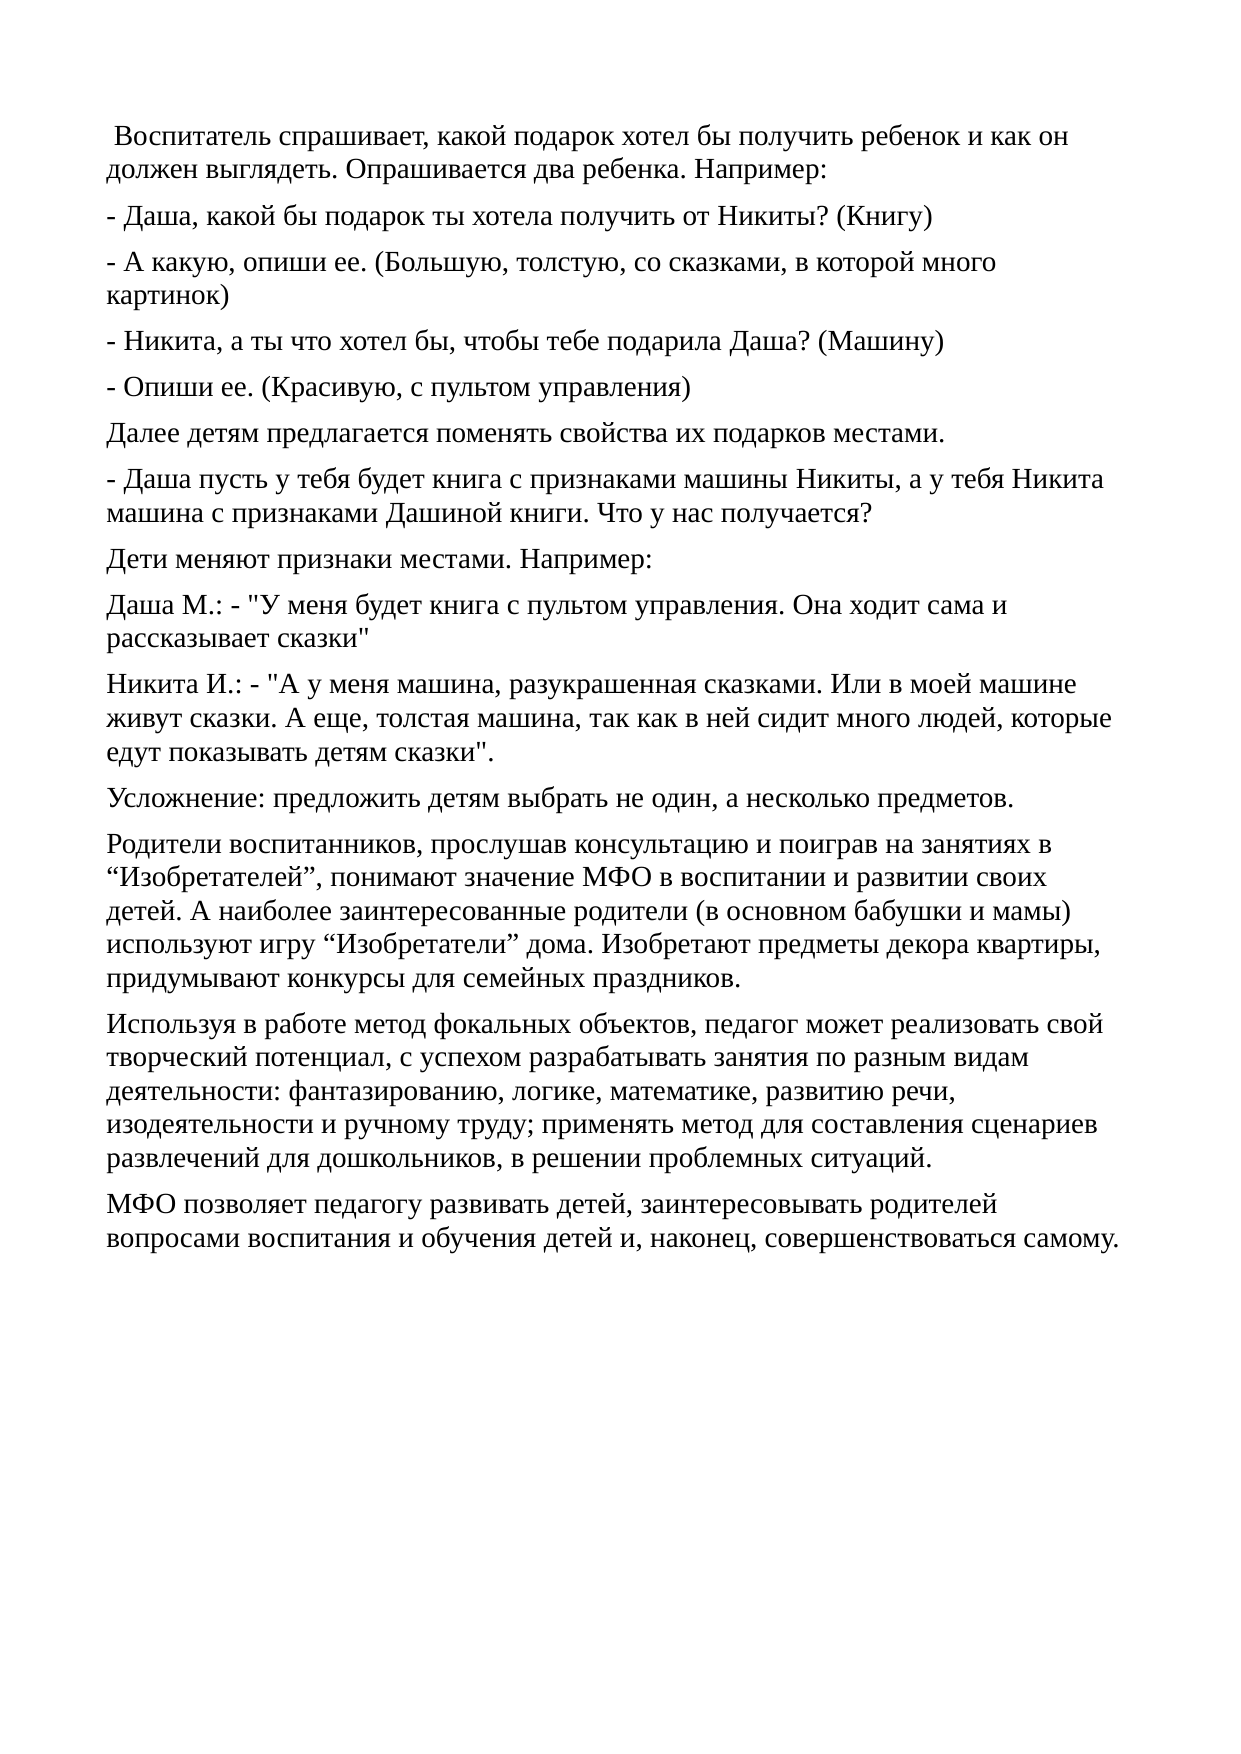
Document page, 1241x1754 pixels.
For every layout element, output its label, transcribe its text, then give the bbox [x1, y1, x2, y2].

text Дети меняют признаки местами. Например: [106, 541, 1122, 574]
text - Никита, а ты что хотел бы, чтобы тебе подарила Даша? (Машину) [106, 323, 1122, 357]
text Далее детям предлагается поменять свойства их подарков местами. [106, 415, 1122, 449]
text - Даша, какой бы подарок ты хотела получить от Никиты? (Книгу) [106, 198, 1122, 231]
text Используя в работе метод фокальных объектов, педагог может реализовать свой творческий потенциал, с успехом разрабатывать занятия по разным видам деятельности: фантазированию, логике, математике, развитию речи, изодеятельности и ручному труду; применять метод для составления сценариев развлечений для дошкольников, в решении проблемных ситуаций. [106, 1006, 1122, 1174]
text Воспитатель спрашивает, какой подарок хотел бы получить ребенок и как он должен выглядеть. Опрашивается два ребенка. Например: [106, 118, 1122, 185]
text Даша М.: - "У меня будет книга с пультом управления. Она ходит сама и рассказывает сказки" [106, 587, 1122, 654]
text - А какую, опиши ее. (Большую, толстую, со сказками, в которой много картинок) [106, 244, 1122, 311]
text Никита И.: - "А у меня машина, разукрашенная сказками. Или в моей машине живут сказки. А еще, толстая машина, так как в ней сидит много людей, которые едут показывать детям сказки". [106, 667, 1122, 767]
text - Опиши ее. (Красивую, с пультом управления) [106, 369, 1122, 403]
text - Даша пусть у тебя будет книга с признаками машины Никиты, а у тебя Никита машина с признаками Дашиной книги. Что у нас получается? [106, 461, 1122, 528]
text Родители воспитанников, прослушав консультацию и поиграв на занятиях в “Изобретателей”, понимают значение МФО в воспитании и развитии своих детей. А наиболее заинтересованные родители (в основном бабушки и мамы) используют игру “Изобретатели” дома. Изобретают предметы декора квартиры, придумывают конкурсы для семейных праздников. [106, 826, 1122, 993]
text МФО позволяет педагогу развивать детей, заинтересовывать родителей вопросами воспитания и обучения детей и, наконец, совершенствоваться самому. [106, 1186, 1122, 1253]
text Усложнение: предложить детям выбрать не один, а несколько предметов. [106, 780, 1122, 813]
